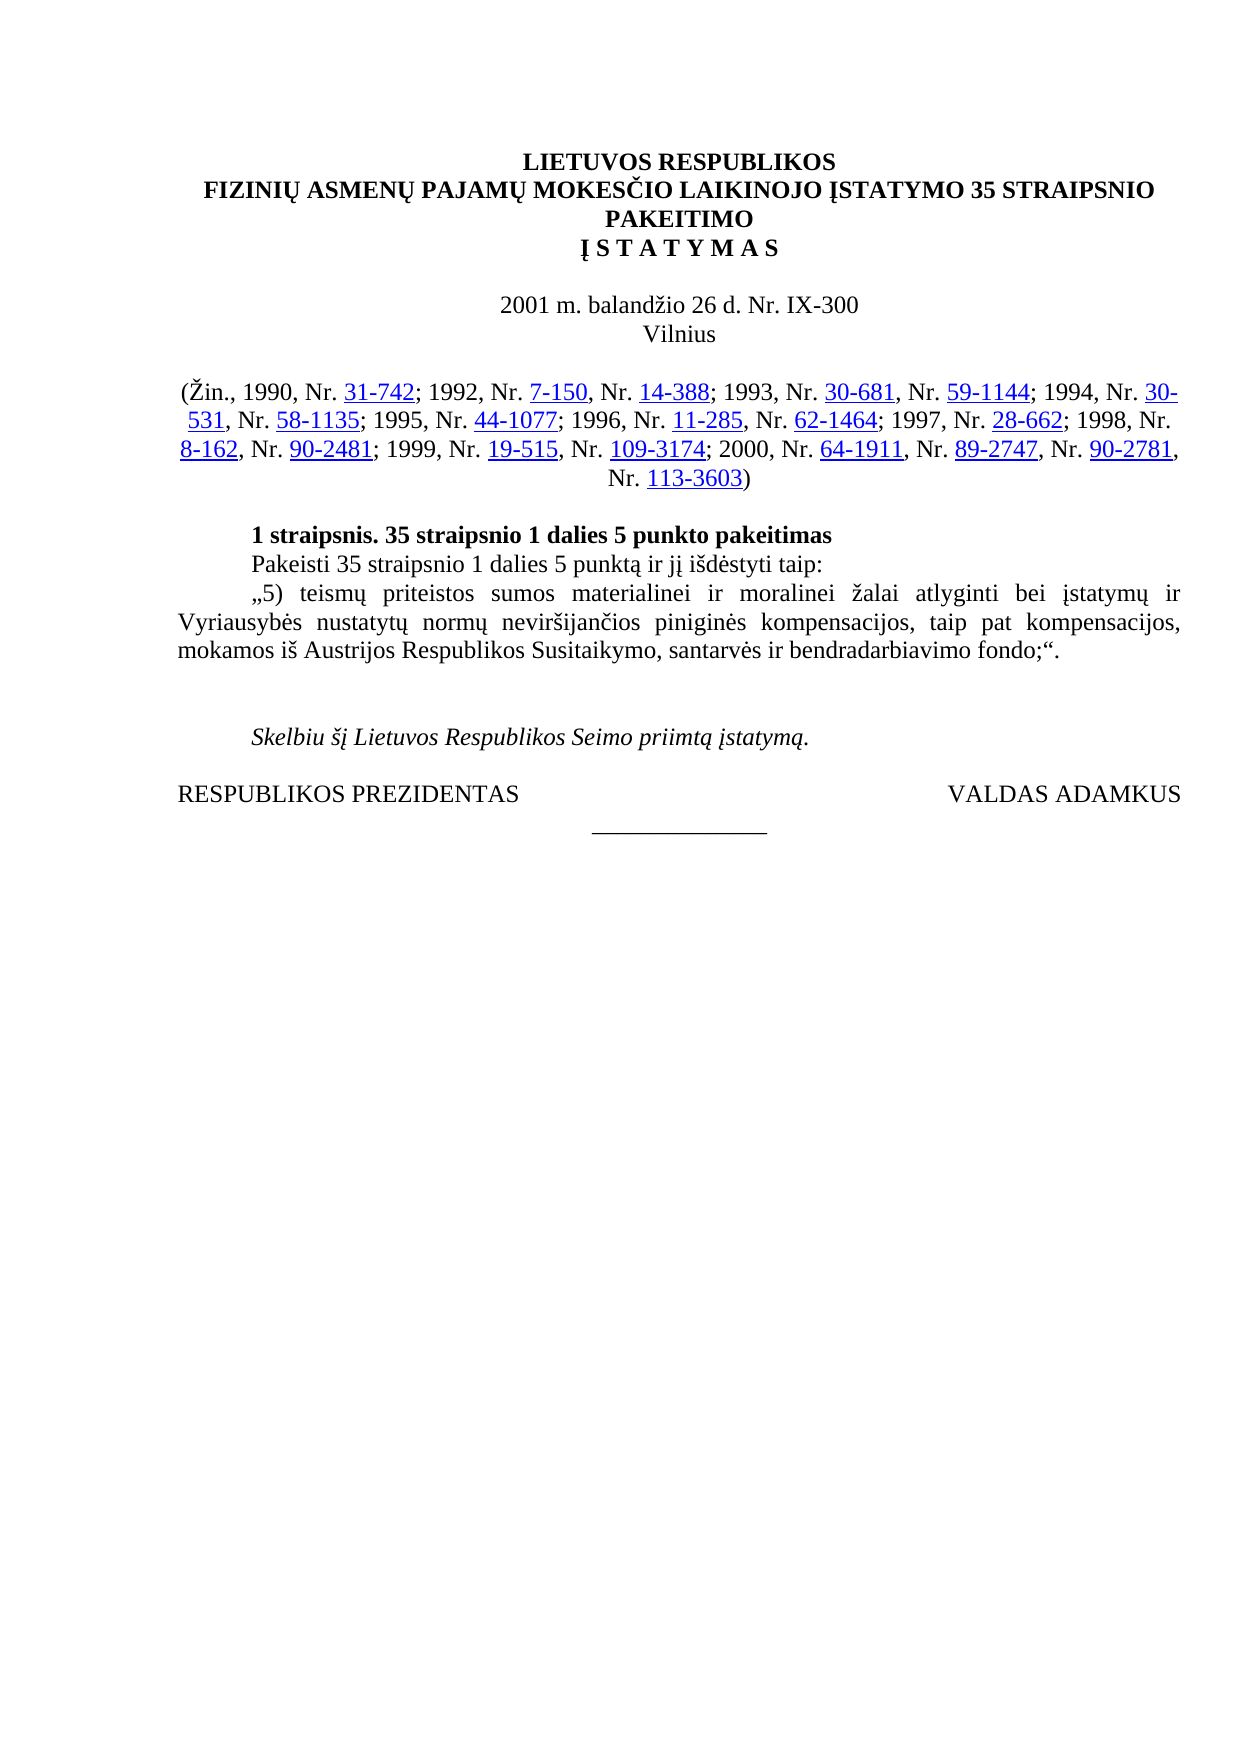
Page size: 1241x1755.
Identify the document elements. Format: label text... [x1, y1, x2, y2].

text 2001 m. balandžio 26 d. Nr. IX-300 [177, 291, 1181, 319]
text ______________ [177, 808, 1181, 837]
text 1 straipsnis. 35 straipsnio 1 dalies 5 punkto pakeitimas [177, 521, 1181, 549]
text LIETUVOS RESPUBLIKOS [177, 147, 1181, 176]
text Pakeisti 35 straipsnio 1 dalies 5 punktą ir jį išdėstyti taip: [177, 549, 1181, 578]
text „5) teismų priteistos sumos materialinei ir moralinei žalai atlyginti bei įstatymų ir Vyriausybės nustatytų normų neviršijančios piniginės kompensacijos, taip pat kompensacijos, mokamos iš Austrijos Respublikos Susitaikymo, santarvės ir bendradarbiavimo fondo;“. [177, 578, 1181, 664]
text Skelbiu šį Lietuvos Respublikos Seimo priimtą įstatymą. [177, 722, 1181, 751]
text Vilnius [177, 319, 1181, 348]
text (Žin., 1990, Nr. 31-742; 1992, Nr. 7-150, Nr. 14-388; 1993, Nr. 30-681, Nr. 59-1144; 1994, Nr. 30-531, Nr. 58-1135; 1995, Nr. 44-1077; 1996, Nr. 11-285, Nr. 62-1464; 1997, Nr. 28-662; 1998, Nr. 8-162, Nr. 90-2481; 1999, Nr. 19-515, Nr. 109-3174; 2000, Nr. 64-1911, Nr. 89-2747, Nr. 90-2781, Nr. 113-3603) [177, 377, 1181, 492]
text RESPUBLIKOS PREZIDENTAS VALDAS ADAMKUS [177, 779, 1181, 808]
text Į S T A T Y M A S [177, 233, 1181, 262]
text FIZINIŲ ASMENŲ PAJAMŲ MOKESČIO LAIKINOJO ĮSTATYMO 35 STRAIPSNIO PAKEITIMO [177, 176, 1181, 233]
